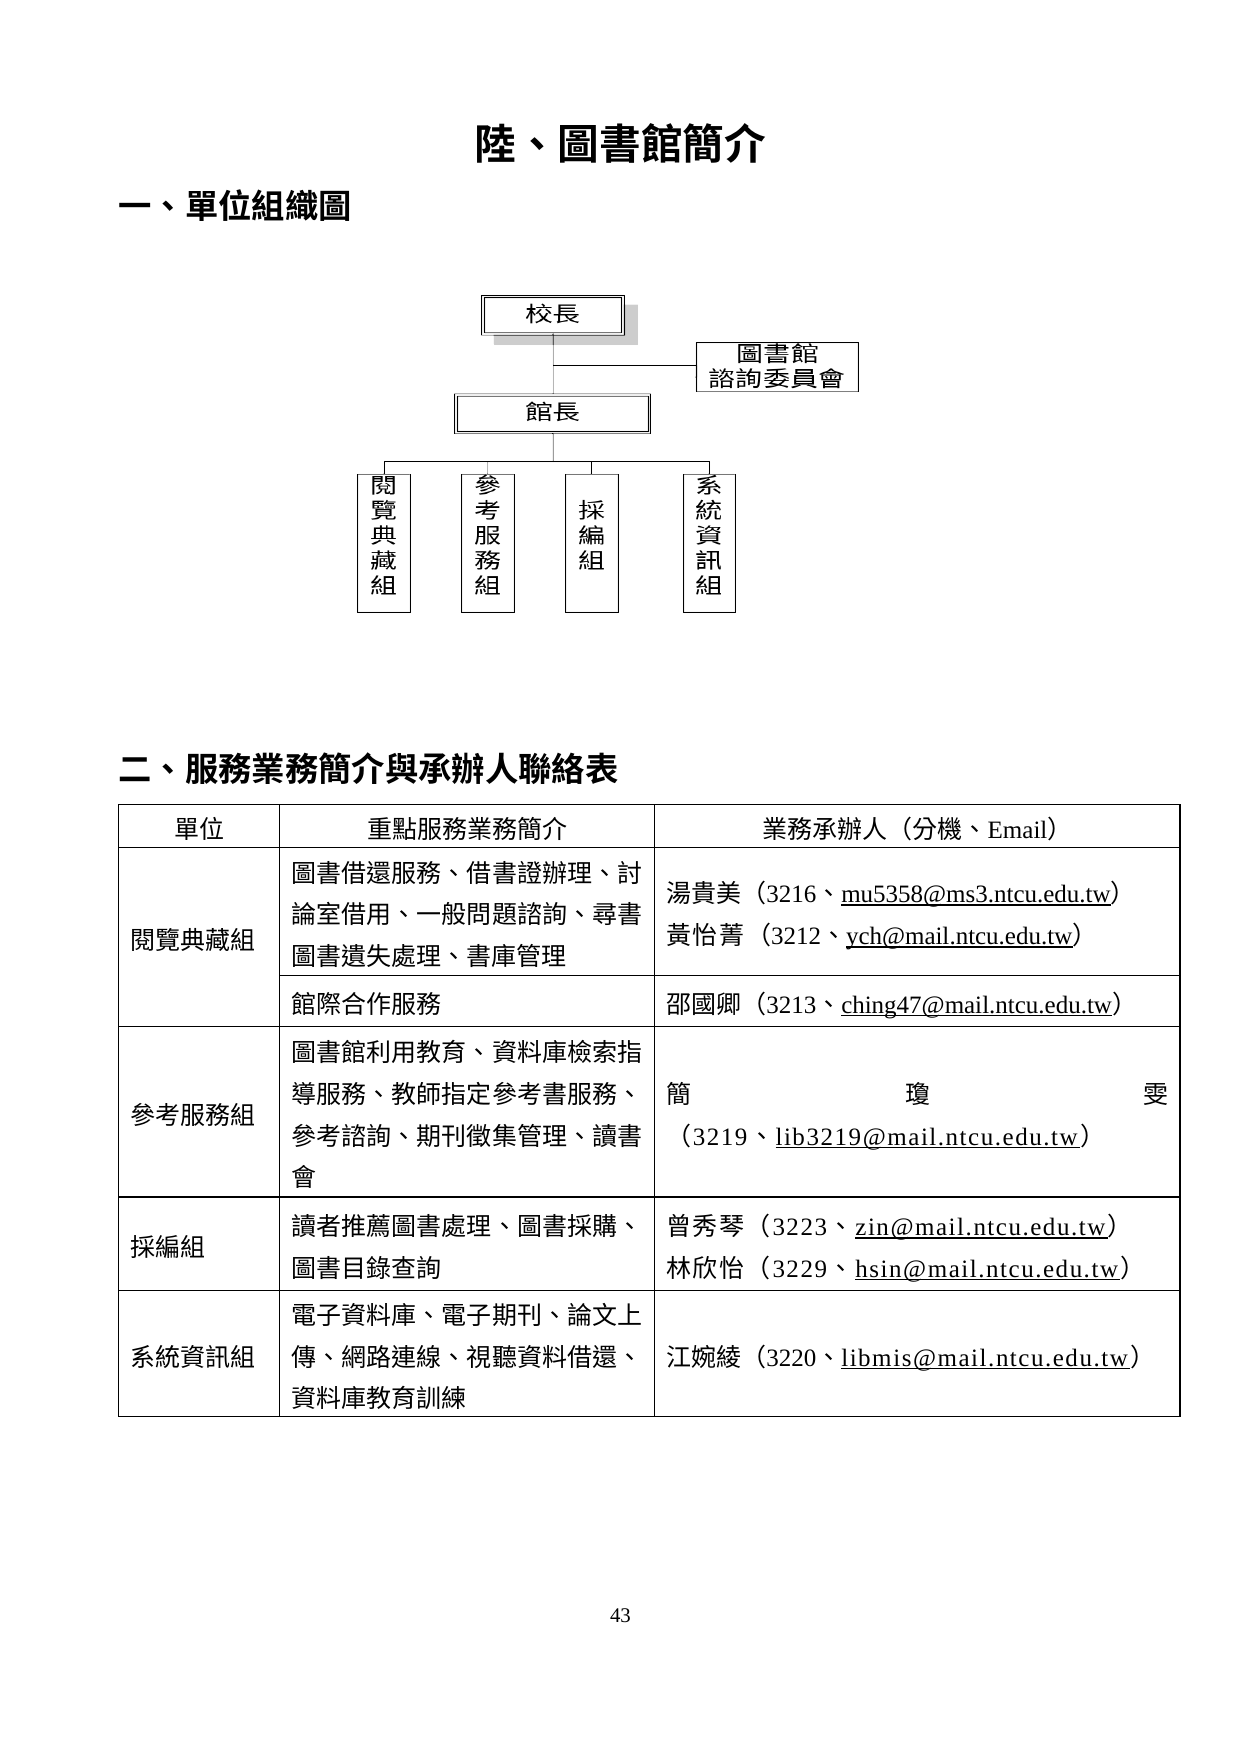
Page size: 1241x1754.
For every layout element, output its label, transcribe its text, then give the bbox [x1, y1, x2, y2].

table_cell 邵國卿（3213、ching47@mail.ntcu.edu.tw） [655, 976, 1179, 1026]
table_cell 簡瓊雯（3219、lib3219@mail.ntcu.edu.tw） [655, 1027, 1179, 1196]
table_cell 閱覽典藏組 [119, 848, 279, 1026]
table_cell 圖書借還服務、借書證辦理、討論室借用、一般問題諮詢、尋書圖書遺失處理、書庫管理 [280, 848, 654, 974]
table_cell 讀者推薦圖書處理、圖書採購、圖書目錄查詢 [280, 1198, 654, 1290]
text 陸、圖書館簡介 [118, 129, 1122, 167]
table_cell 電子資料庫、電子期刊、論文上傳、網路連線、視聽資料借還、資料庫教育訓練 [280, 1291, 654, 1416]
table_cell 湯貴美（3216、mu5358@ms3.ntcu.edu.tw） 黃怡菁（3212、ych@mail.ntcu.edu.tw） [655, 848, 1179, 974]
table_cell 參考服務組 [119, 1027, 279, 1196]
table_cell 江婉綾（3220、libmis@mail.ntcu.edu.tw） [655, 1291, 1179, 1416]
table_cell 圖書館利用教育、資料庫檢索指導服務、教師指定參考書服務、參考諮詢、期刊徵集管理、讀書會 [280, 1027, 654, 1196]
table_header 單位 [119, 805, 279, 847]
table_header 業務承辦人（分機、Email） [655, 805, 1179, 847]
table_header 重點服務業務簡介 [280, 805, 654, 847]
text 一、單位組織圖 [118, 167, 1122, 242]
text 二、服務業務簡介與承辦人聯絡表 [118, 729, 1122, 804]
table_cell 曾秀琴（3223、zin@mail.ntcu.edu.tw） 林欣怡（3229、hsin@mail.ntcu.edu.tw） [655, 1198, 1179, 1290]
table_cell 館際合作服務 [280, 976, 654, 1026]
table_cell 系統資訊組 [119, 1291, 279, 1416]
table_cell 採編組 [119, 1198, 279, 1290]
